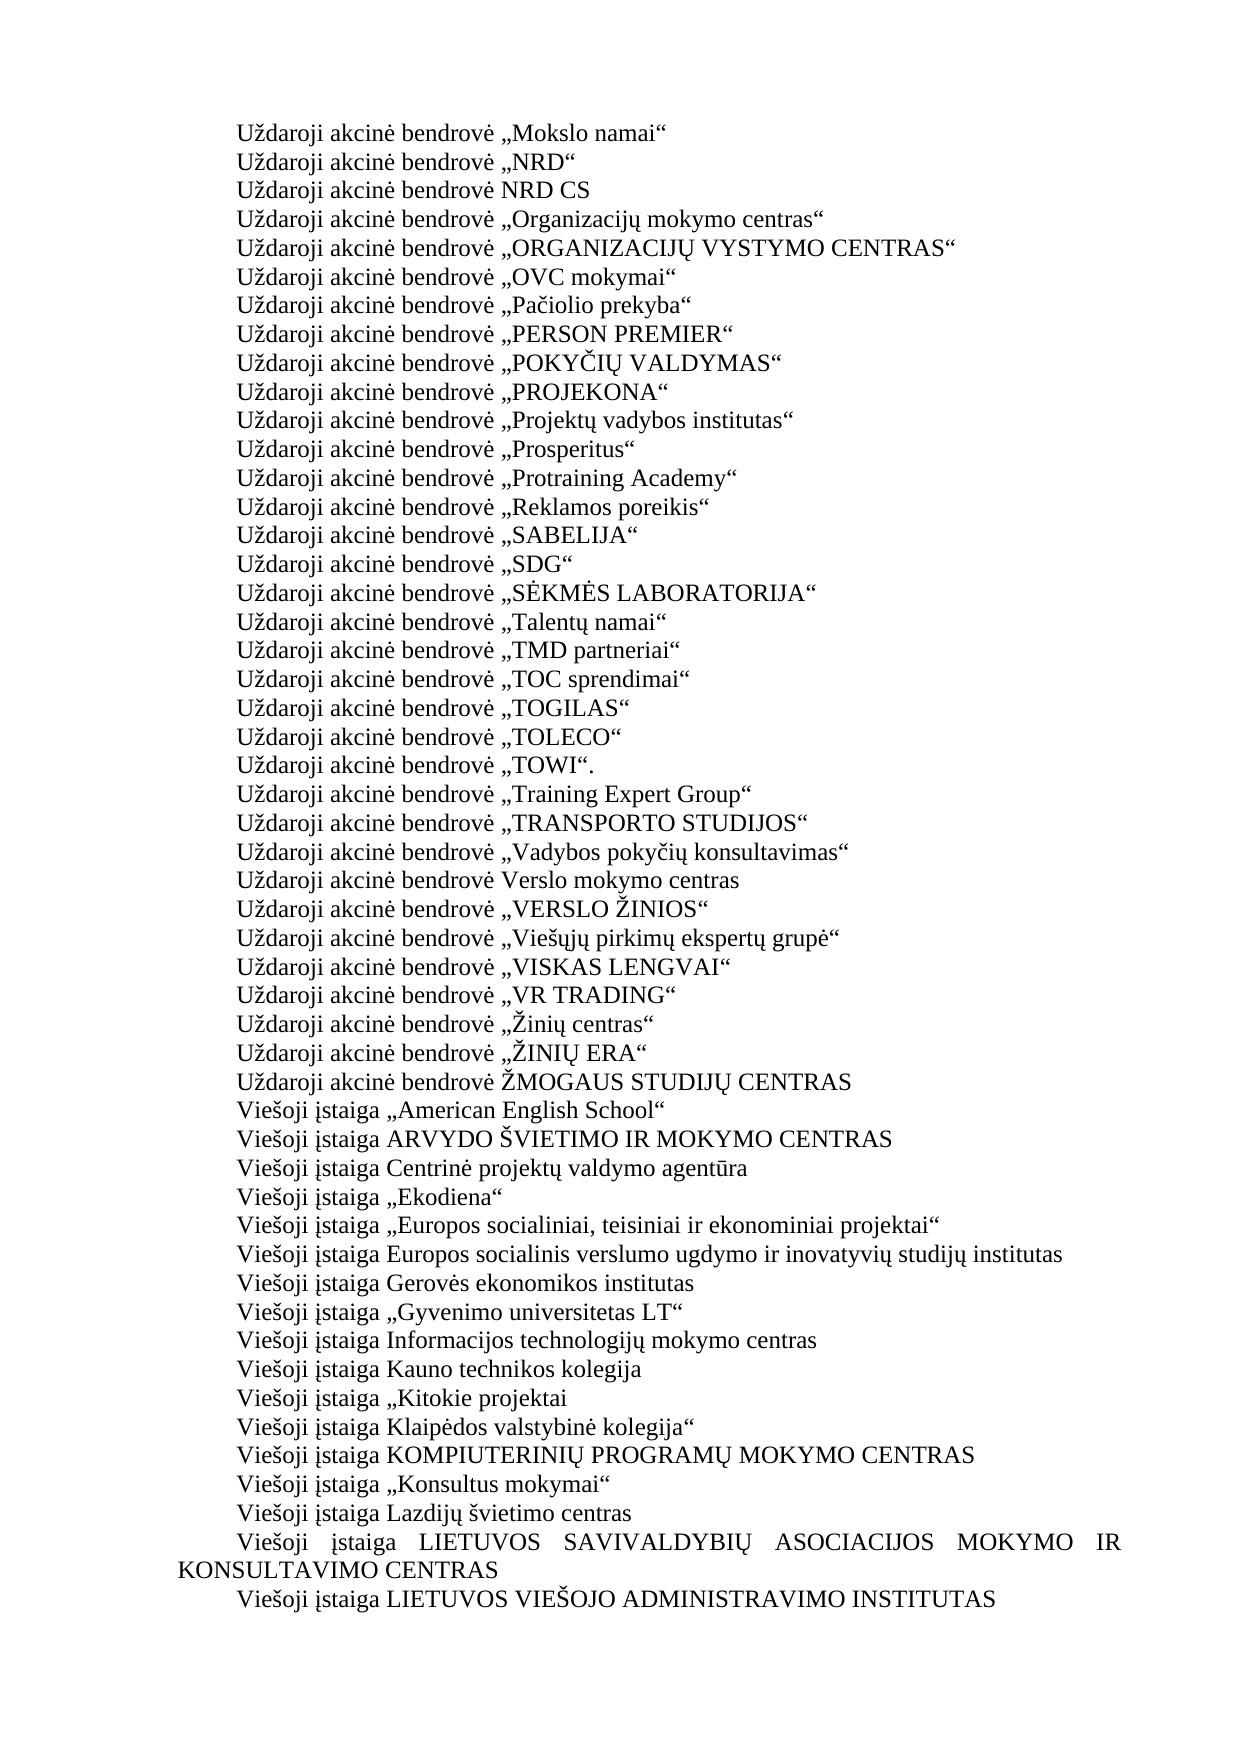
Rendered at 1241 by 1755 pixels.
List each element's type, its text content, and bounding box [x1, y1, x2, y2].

text Uždaroji akcinė bendrovė Verslo mokymo centras [177, 866, 1122, 894]
text Viešoji įstaiga Europos socialinis verslumo ugdymo ir inovatyvių studijų institutas [177, 1239, 1122, 1268]
text Uždaroji akcinė bendrovė „SĖKMĖS LABORATORIJA“ [177, 578, 1122, 607]
text Viešoji įstaiga LIETUVOS SAVIVALDYBIŲ ASOCIACIJOS MOKYMO IR KONSULTAVIMO CENTRAS [177, 1527, 1122, 1584]
text Uždaroji akcinė bendrovė „Talentų namai“ [177, 607, 1122, 636]
text Uždaroji akcinė bendrovė „ORGANIZACIJŲ VYSTYMO CENTRAS“ [177, 233, 1122, 262]
text Viešoji įstaiga „American English School“ [177, 1096, 1122, 1124]
text Viešoji įstaiga Centrinė projektų valdymo agentūra [177, 1153, 1122, 1182]
text Viešoji įstaiga LIETUVOS VIEŠOJO ADMINISTRAVIMO INSTITUTAS [177, 1584, 1122, 1613]
text Uždaroji akcinė bendrovė „SDG“ [177, 549, 1122, 578]
text Uždaroji akcinė bendrovė „TOC sprendimai“ [177, 664, 1122, 693]
text Uždaroji akcinė bendrovė „PROJEKONA“ [177, 377, 1122, 406]
text Viešoji įstaiga „Ekodiena“ [177, 1182, 1122, 1211]
text Uždaroji akcinė bendrovė „Protraining Academy“ [177, 463, 1122, 492]
text Uždaroji akcinė bendrovė „TMD partneriai“ [177, 636, 1122, 664]
text Viešoji įstaiga Lazdijų švietimo centras [177, 1498, 1122, 1527]
text Uždaroji akcinė bendrovė „NRD“ [177, 147, 1122, 176]
text Uždaroji akcinė bendrovė „ŽINIŲ ERA“ [177, 1038, 1122, 1067]
text Uždaroji akcinė bendrovė „Pačiolio prekyba“ [177, 291, 1122, 319]
text Viešoji įstaiga „Konsultus mokymai“ [177, 1469, 1122, 1498]
text Uždaroji akcinė bendrovė „Viešųjų pirkimų ekspertų grupė“ [177, 923, 1122, 952]
text Uždaroji akcinė bendrovė „Prosperitus“ [177, 434, 1122, 463]
text Uždaroji akcinė bendrovė „Projektų vadybos institutas“ [177, 406, 1122, 434]
text Viešoji įstaiga „Kitokie projektai [177, 1383, 1122, 1412]
text Viešoji įstaiga „Gyvenimo universitetas LT“ [177, 1297, 1122, 1326]
text Uždaroji akcinė bendrovė „VISKAS LENGVAI“ [177, 952, 1122, 981]
text Uždaroji akcinė bendrovė „TRANSPORTO STUDIJOS“ [177, 808, 1122, 837]
text Uždaroji akcinė bendrovė ŽMOGAUS STUDIJŲ CENTRAS [177, 1067, 1122, 1096]
text Uždaroji akcinė bendrovė „POKYČIŲ VALDYMAS“ [177, 348, 1122, 377]
text Viešoji įstaiga Informacijos technologijų mokymo centras [177, 1326, 1122, 1354]
text Viešoji įstaiga ARVYDO ŠVIETIMO IR MOKYMO CENTRAS [177, 1124, 1122, 1153]
text Uždaroji akcinė bendrovė „Žinių centras“ [177, 1009, 1122, 1038]
text Uždaroji akcinė bendrovė „Training Expert Group“ [177, 779, 1122, 808]
text Viešoji įstaiga „Europos socialiniai, teisiniai ir ekonominiai projektai“ [177, 1211, 1122, 1239]
text Viešoji įstaiga KOMPIUTERINIŲ PROGRAMŲ MOKYMO CENTRAS [177, 1441, 1122, 1469]
text Uždaroji akcinė bendrovė „SABELIJA“ [177, 521, 1122, 549]
text Uždaroji akcinė bendrovė NRD CS [177, 176, 1122, 204]
text Uždaroji akcinė bendrovė „TOLECO“ [177, 722, 1122, 751]
text Uždaroji akcinė bendrovė „PERSON PREMIER“ [177, 319, 1122, 348]
text Uždaroji akcinė bendrovė „Mokslo namai“ [177, 118, 1122, 147]
text Viešoji įstaiga Gerovės ekonomikos institutas [177, 1268, 1122, 1297]
text Uždaroji akcinė bendrovė „Reklamos poreikis“ [177, 492, 1122, 521]
text Viešoji įstaiga Kauno technikos kolegija [177, 1354, 1122, 1383]
text Uždaroji akcinė bendrovė „OVC mokymai“ [177, 262, 1122, 291]
text Uždaroji akcinė bendrovė „VERSLO ŽINIOS“ [177, 894, 1122, 923]
text Uždaroji akcinė bendrovė „VR TRADING“ [177, 981, 1122, 1009]
text Uždaroji akcinė bendrovė „TOWI“. [177, 751, 1122, 779]
text Uždaroji akcinė bendrovė „Organizacijų mokymo centras“ [177, 204, 1122, 233]
text Uždaroji akcinė bendrovė „TOGILAS“ [177, 693, 1122, 722]
text Uždaroji akcinė bendrovė „Vadybos pokyčių konsultavimas“ [177, 837, 1122, 866]
text Viešoji įstaiga Klaipėdos valstybinė kolegija“ [177, 1412, 1122, 1441]
